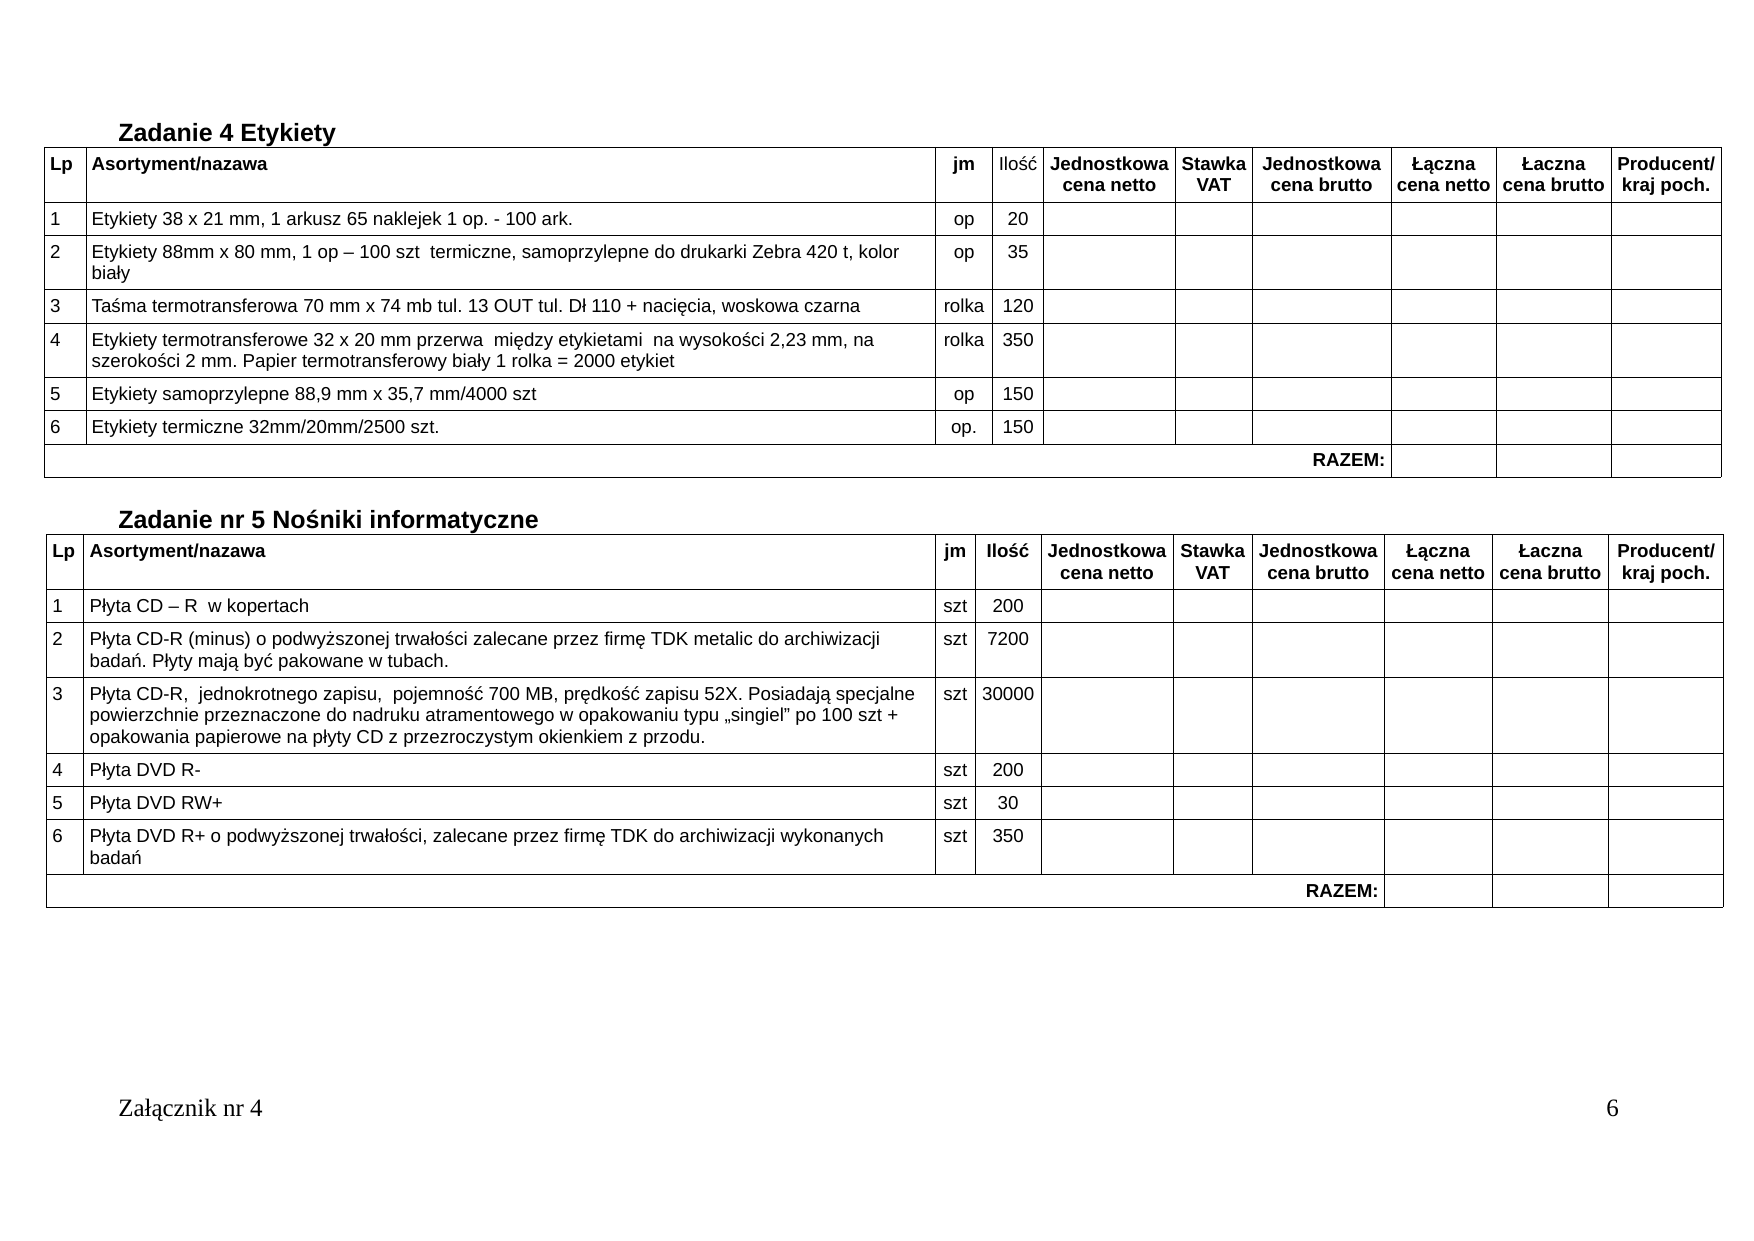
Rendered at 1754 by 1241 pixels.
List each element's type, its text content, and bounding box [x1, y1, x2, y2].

table_cell [1253, 678, 1384, 753]
table_header Asortyment/nazawa [87, 148, 935, 202]
table_cell [1042, 820, 1173, 874]
table_cell [1042, 590, 1173, 622]
table_cell [1392, 378, 1496, 410]
table_cell 4 [45, 324, 86, 377]
table_cell op [936, 378, 992, 410]
table_cell [1493, 754, 1608, 786]
table_cell Płyta DVD R+ o podwyższonej trwałości, zalecane przez firmę TDK do archiwizacji wykonanych badań [84, 820, 935, 874]
table_cell [1044, 236, 1175, 289]
table_cell szt [936, 590, 975, 622]
table_cell 35 [993, 236, 1043, 289]
table_cell 6 [45, 411, 86, 443]
table_cell Etykiety 88mm x 80 mm, 1 op – 100 szt termiczne, samoprzylepne do drukarki Zebra 420 t, kolor biały [87, 236, 935, 289]
table_cell [1392, 324, 1496, 377]
table_cell [1392, 203, 1496, 235]
table_cell [1612, 411, 1721, 443]
table_cell [1612, 203, 1721, 235]
table_cell 3 [47, 678, 83, 753]
table_cell [1612, 290, 1721, 322]
table_cell [1385, 678, 1492, 753]
table_cell [1253, 820, 1384, 874]
table_header Lp [45, 148, 86, 202]
table_cell [1253, 754, 1384, 786]
table_cell [1497, 445, 1611, 477]
table_cell [1609, 678, 1723, 753]
table_cell szt [936, 678, 975, 753]
table_cell [1174, 590, 1252, 622]
table_cell [1176, 236, 1252, 289]
table_cell Etykiety termiczne 32mm/20mm/2500 szt. [87, 411, 935, 443]
table_cell [1497, 324, 1611, 377]
table_header jm [936, 148, 992, 202]
table_cell [1493, 787, 1608, 819]
table_cell 7200 [976, 623, 1041, 677]
table_cell [1253, 378, 1391, 410]
table_cell [1176, 411, 1252, 443]
table_cell op [936, 236, 992, 289]
table_header Asortyment/nazawa [84, 535, 935, 589]
table_cell Taśma termotransferowa 70 mm x 74 mb tul. 13 OUT tul. Dł 110 + nacięcia, woskowa czarna [87, 290, 935, 322]
table_cell [1253, 411, 1391, 443]
table_cell [1253, 590, 1384, 622]
table_cell [1253, 203, 1391, 235]
table_cell [1497, 203, 1611, 235]
table_cell [1497, 290, 1611, 322]
table_cell [1392, 290, 1496, 322]
table_header Łączna cena netto [1385, 535, 1492, 589]
table_cell 350 [976, 820, 1041, 874]
table_cell [1609, 787, 1723, 819]
table_cell [1493, 590, 1608, 622]
table_header Stawka VAT [1176, 148, 1252, 202]
table_cell [1042, 787, 1173, 819]
table_cell szt [936, 787, 975, 819]
table_cell szt [936, 820, 975, 874]
table_cell [1493, 820, 1608, 874]
table_cell [1176, 203, 1252, 235]
table_cell [1385, 623, 1492, 677]
table_cell [1493, 678, 1608, 753]
table_header Ilość [976, 535, 1041, 589]
table_cell rolka [936, 290, 992, 322]
table_cell [1174, 754, 1252, 786]
text Zadanie 4 Etykiety [118, 118, 1636, 147]
table_cell 5 [47, 787, 83, 819]
table_cell [1176, 290, 1252, 322]
table_cell 30 [976, 787, 1041, 819]
table_cell [1174, 820, 1252, 874]
table_cell [1253, 236, 1391, 289]
table_cell 200 [976, 590, 1041, 622]
table_cell [1042, 678, 1173, 753]
table_cell [1176, 378, 1252, 410]
table_cell Płyta CD – R w kopertach [84, 590, 935, 622]
table_cell 150 [993, 411, 1043, 443]
table_cell [1609, 820, 1723, 874]
table_cell RAZEM: [47, 875, 1384, 907]
table_cell 20 [993, 203, 1043, 235]
table_cell 120 [993, 290, 1043, 322]
table_cell [1385, 820, 1492, 874]
table_header Ilość [993, 148, 1043, 202]
table_header Jednostkowa cena netto [1042, 535, 1173, 589]
table_cell [1253, 787, 1384, 819]
table_cell 2 [45, 236, 86, 289]
table_cell [1493, 875, 1608, 907]
table_cell [1609, 590, 1723, 622]
table_cell szt [936, 623, 975, 677]
table_cell [1493, 623, 1608, 677]
table_cell RAZEM: [45, 445, 1391, 477]
table_cell [1609, 754, 1723, 786]
table_cell Płyta DVD R- [84, 754, 935, 786]
table_cell [1612, 236, 1721, 289]
table_cell [1392, 236, 1496, 289]
table_cell 2 [47, 623, 83, 677]
table_header jm [936, 535, 975, 589]
table_cell Płyta CD-R, jednokrotnego zapisu, pojemność 700 MB, prędkość zapisu 52X. Posiadają specjalne powierzchnie przeznaczone do nadruku atramentowego w opakowaniu typu „singiel” po 100 szt + opakowania papierowe na płyty CD z przezroczystym okienkiem z przodu. [84, 678, 935, 753]
table_cell [1044, 290, 1175, 322]
table_header Łaczna cena brutto [1497, 148, 1611, 202]
table_cell 30000 [976, 678, 1041, 753]
table_cell op. [936, 411, 992, 443]
table_cell Płyta CD-R (minus) o podwyższonej trwałości zalecane przez firmę TDK metalic do archiwizacji badań. Płyty mają być pakowane w tubach. [84, 623, 935, 677]
table_cell [1612, 324, 1721, 377]
table_cell Etykiety 38 x 21 mm, 1 arkusz 65 naklejek 1 op. - 100 ark. [87, 203, 935, 235]
table_cell [1176, 324, 1252, 377]
table_cell 5 [45, 378, 86, 410]
table_cell [1385, 754, 1492, 786]
table_cell [1042, 754, 1173, 786]
text Zadanie nr 5 Nośniki informatyczne [118, 505, 1636, 534]
table_cell [1174, 678, 1252, 753]
table_cell rolka [936, 324, 992, 377]
table_cell [1044, 378, 1175, 410]
table_cell szt [936, 754, 975, 786]
table_cell 200 [976, 754, 1041, 786]
table_cell [1609, 623, 1723, 677]
table_header Łączna cena netto [1392, 148, 1496, 202]
table_header Producent/kraj poch. [1612, 148, 1721, 202]
table_cell op [936, 203, 992, 235]
table_header Jednostkowa cena netto [1044, 148, 1175, 202]
table_cell [1497, 378, 1611, 410]
table_header Lp [47, 535, 83, 589]
table_cell [1174, 623, 1252, 677]
table_cell [1392, 411, 1496, 443]
table_header Producent/kraj poch. [1609, 535, 1723, 589]
table_cell [1497, 411, 1611, 443]
table_cell 150 [993, 378, 1043, 410]
table_cell 6 [47, 820, 83, 874]
table_cell Etykiety termotransferowe 32 x 20 mm przerwa między etykietami na wysokości 2,23 mm, na szerokości 2 mm. Papier termotransferowy biały 1 rolka = 2000 etykiet [87, 324, 935, 377]
table_cell [1044, 411, 1175, 443]
table_cell [1612, 378, 1721, 410]
table_cell 4 [47, 754, 83, 786]
table_cell Płyta DVD RW+ [84, 787, 935, 819]
table_cell 350 [993, 324, 1043, 377]
table_header Stawka VAT [1174, 535, 1252, 589]
table_cell 1 [47, 590, 83, 622]
table_header Łaczna cena brutto [1493, 535, 1608, 589]
table_cell [1385, 875, 1492, 907]
table_cell [1392, 445, 1496, 477]
table_cell [1385, 590, 1492, 622]
table_cell [1385, 787, 1492, 819]
table_cell [1044, 203, 1175, 235]
table_cell [1612, 445, 1721, 477]
table_cell [1044, 324, 1175, 377]
table_header Jednostkowa cena brutto [1253, 148, 1391, 202]
table_cell [1609, 875, 1723, 907]
table_header Jednostkowa cena brutto [1253, 535, 1384, 589]
table_cell [1253, 290, 1391, 322]
table_cell Etykiety samoprzylepne 88,9 mm x 35,7 mm/4000 szt [87, 378, 935, 410]
table_cell [1497, 236, 1611, 289]
table_cell [1174, 787, 1252, 819]
table_cell 3 [45, 290, 86, 322]
table_cell [1253, 324, 1391, 377]
table_cell 1 [45, 203, 86, 235]
table_cell [1253, 623, 1384, 677]
table_cell [1042, 623, 1173, 677]
